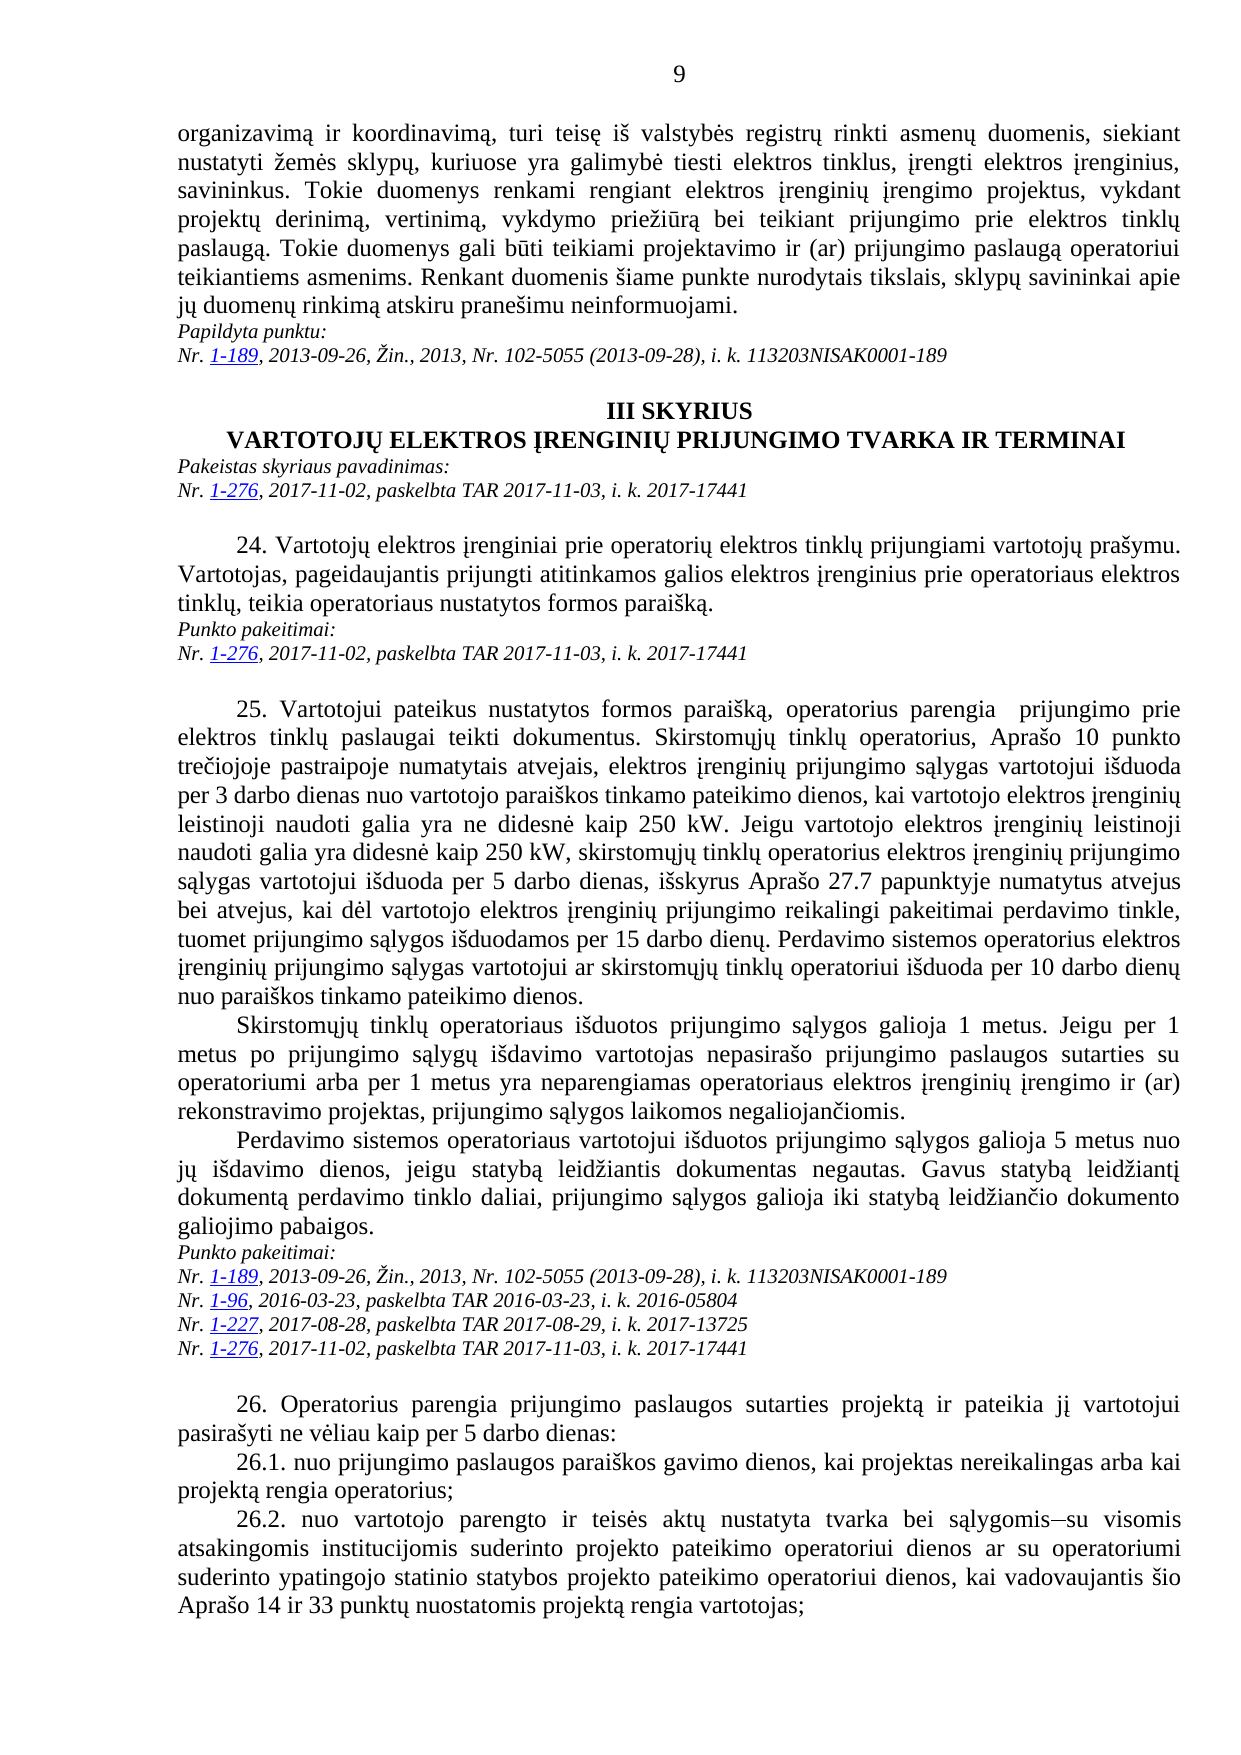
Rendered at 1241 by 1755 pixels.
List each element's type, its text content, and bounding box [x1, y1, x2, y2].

text Nr. 1-189, 2013-09-26, Žin., 2013, Nr. 102-5055 (2013-09-28), i. k. 113203NISAK0001-189 [177, 1264, 1181, 1288]
text Nr. 1-276, 2017-11-02, paskelbta TAR 2017-11-03, i. k. 2017-17441 [177, 478, 1181, 502]
text 26.2. nuo vartotojo parengto ir teisės aktų nustatyta tvarka bei sąlygomis su visomis atsakingomis institucijomis suderinto projekto pateikimo operatoriui dienos ar su operatoriumi suderinto ypatingojo statinio statybos projekto pateikimo operatoriui dienos, kai vadovaujantis šio Aprašo 14 ir 33 punktų nuostatomis projektą rengia vartotojas; [177, 1504, 1181, 1619]
text Perdavimo sistemos operatoriaus vartotojui išduotos prijungimo sąlygos galioja 5 metus nuo jų išdavimo dienos, jeigu statybą leidžiantis dokumentas negautas. Gavus statybą leidžiantį dokumentą perdavimo tinklo daliai, prijungimo sąlygos galioja iki statybą leidžiančio dokumento galiojimo pabaigos. [177, 1125, 1181, 1240]
text Punkto pakeitimai: [177, 1240, 1181, 1264]
text Punkto pakeitimai: [177, 617, 1181, 641]
text Nr. 1-96, 2016-03-23, paskelbta TAR 2016-03-23, i. k. 2016-05804 [177, 1288, 1181, 1312]
text Papildyta punktu: [177, 319, 1181, 343]
text 26. Operatorius parengia prijungimo paslaugos sutarties projektą ir pateikia jį vartotojui pasirašyti ne vėliau kaip per 5 darbo dienas: [177, 1389, 1181, 1447]
text Skirstomųjų tinklų operatoriaus išduotos prijungimo sąlygos galioja 1 metus. Jeigu per 1 metus po prijungimo sąlygų išdavimo vartotojas nepasirašo prijungimo paslaugos sutarties su operatoriumi arba per 1 metus yra neparengiamas operatoriaus elektros įrenginių įrengimo ir (ar) rekonstravimo projektas, prijungimo sąlygos laikomos negaliojančiomis. [177, 1010, 1181, 1125]
text Pakeistas skyriaus pavadinimas: [177, 454, 1181, 478]
text Nr. 1-189, 2013-09-26, Žin., 2013, Nr. 102-5055 (2013-09-28), i. k. 113203NISAK0001-189 [177, 343, 1181, 367]
text Nr. 1-276, 2017-11-02, paskelbta TAR 2017-11-03, i. k. 2017-17441 [177, 641, 1181, 665]
text 26.1. nuo prijungimo paslaugos paraiškos gavimo dienos, kai projektas nereikalingas arba kai projektą rengia operatorius; [177, 1447, 1181, 1504]
text Nr. 1-227, 2017-08-28, paskelbta TAR 2017-08-29, i. k. 2017-13725 [177, 1312, 1181, 1336]
text Nr. 1-276, 2017-11-02, paskelbta TAR 2017-11-03, i. k. 2017-17441 [177, 1336, 1181, 1360]
text 25. Vartotojui pateikus nustatytos formos paraišką, operatorius parengia prijungimo prie elektros tinklų paslaugai teikti dokumentus. Skirstomųjų tinklų operatorius, Aprašo 10 punkto trečiojoje pastraipoje numatytais atvejais, elektros įrenginių prijungimo sąlygas vartotojui išduoda per 3 darbo dienas nuo vartotojo paraiškos tinkamo pateikimo dienos, kai vartotojo elektros įrenginių leistinoji naudoti galia yra ne didesnė kaip 250 kW. Jeigu vartotojo elektros įrenginių leistinoji naudoti galia yra didesnė kaip 250 kW, skirstomųjų tinklų operatorius elektros įrenginių prijungimo sąlygas vartotojui išduoda per 5 darbo dienas, išskyrus Aprašo 27.7 papunktyje numatytus atvejus bei atvejus, kai dėl vartotojo elektros įrenginių prijungimo reikalingi pakeitimai perdavimo tinkle, tuomet prijungimo sąlygos išduodamos per 15 darbo dienų. Perdavimo sistemos operatorius elektros įrenginių prijungimo sąlygas vartotojui ar skirstomųjų tinklų operatoriui išduoda per 10 darbo dienų nuo paraiškos tinkamo pateikimo dienos. [177, 694, 1181, 1010]
text VARTOTOJŲ ELEKTROS ĮRENGINIŲ PRIJUNGIMO TVARKA IR TERMINAI [177, 425, 1181, 454]
text III SKYRIUS [177, 396, 1181, 425]
text organizavimą ir koordinavimą, turi teisę iš valstybės registrų rinkti asmenų duomenis, siekiant nustatyti žemės sklypų, kuriuose yra galimybė tiesti elektros tinklus, įrengti elektros įrenginius, savininkus. Tokie duomenys renkami rengiant elektros įrenginių įrengimo projektus, vykdant projektų derinimą, vertinimą, vykdymo priežiūrą bei teikiant prijungimo prie elektros tinklų paslaugą. Tokie duomenys gali būti teikiami projektavimo ir (ar) prijungimo paslaugą operatoriui teikiantiems asmenims. Renkant duomenis šiame punkte nurodytais tikslais, sklypų savininkai apie jų duomenų rinkimą atskiru pranešimu neinformuojami. [177, 118, 1181, 319]
text 24. Vartotojų elektros įrenginiai prie operatorių elektros tinklų prijungiami vartotojų prašymu. Vartotojas, pageidaujantis prijungti atitinkamos galios elektros įrenginius prie operatoriaus elektros tinklų, teikia operatoriaus nustatytos formos paraišką. [177, 531, 1181, 617]
